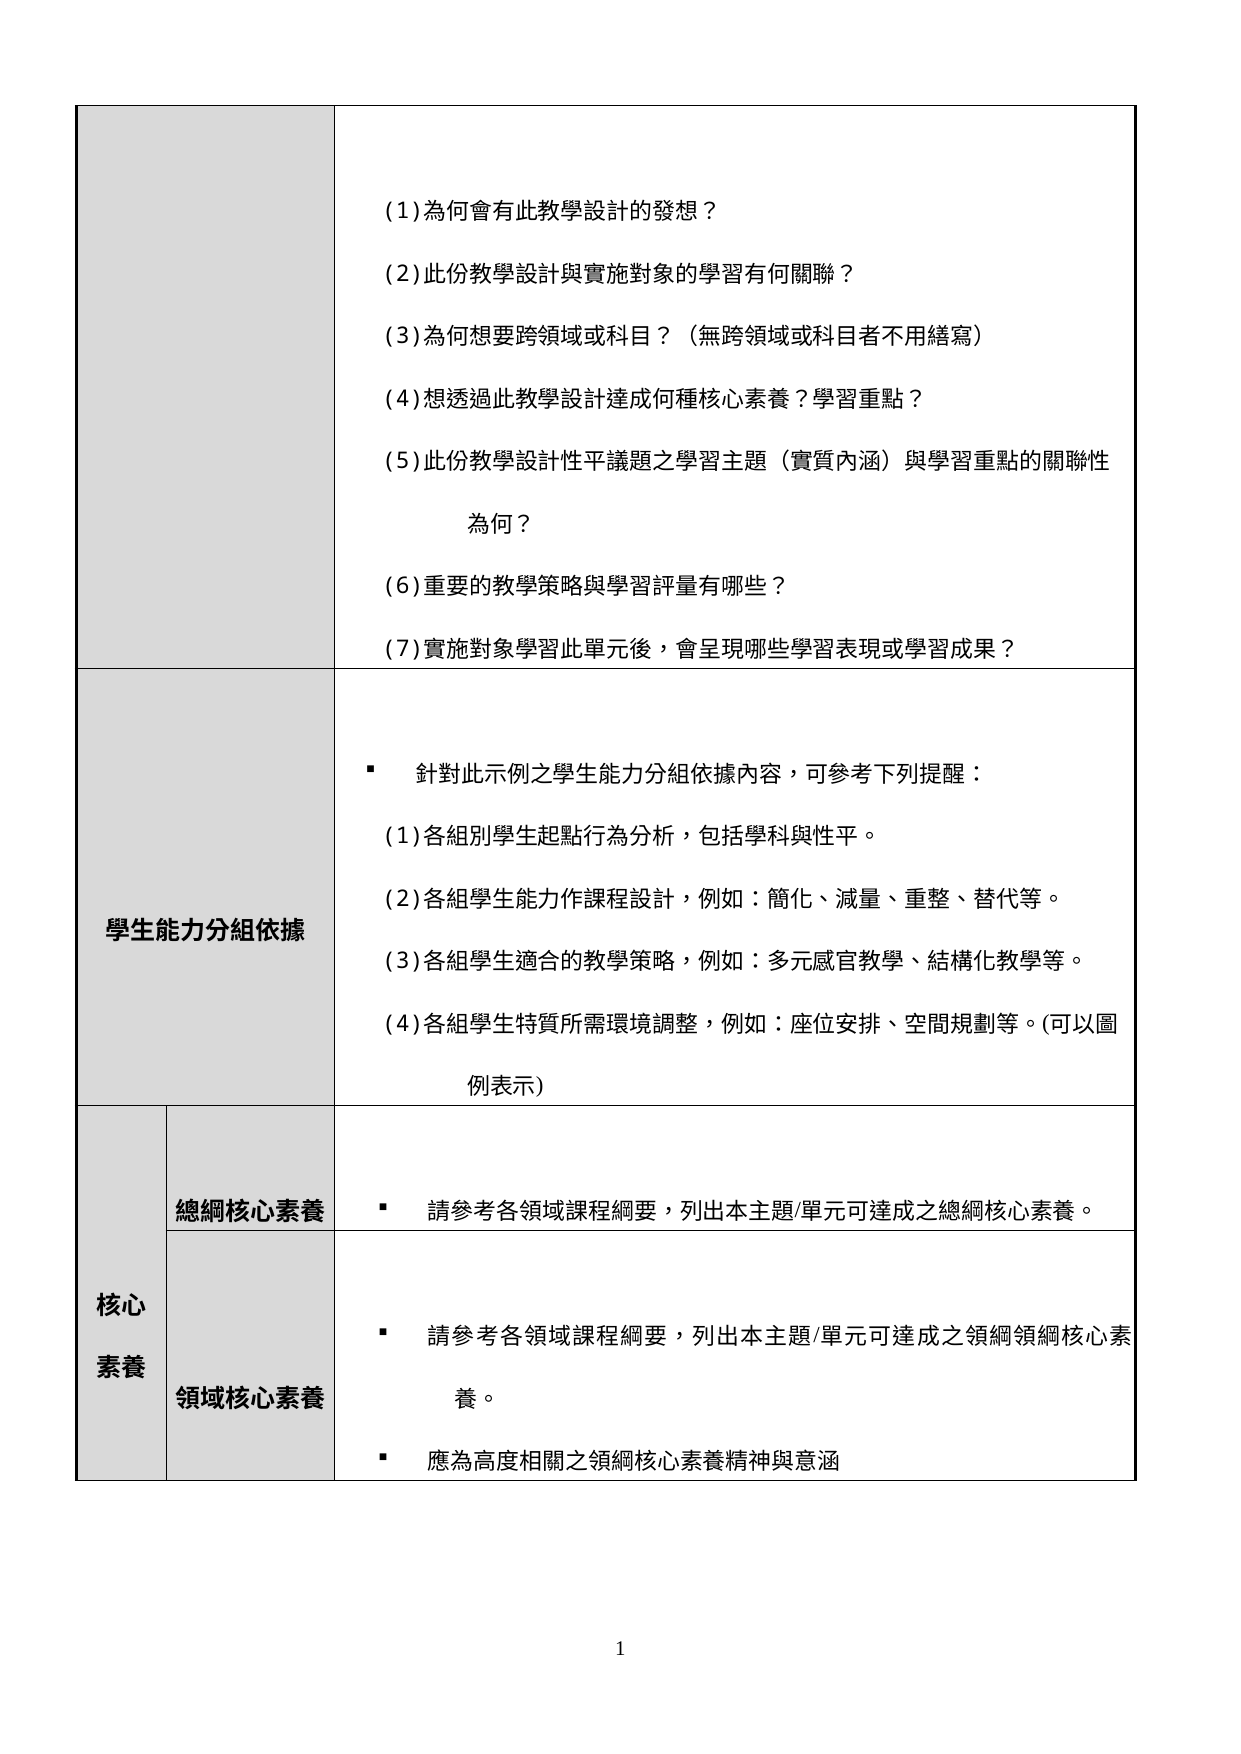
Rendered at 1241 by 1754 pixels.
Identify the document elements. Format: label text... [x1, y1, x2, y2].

table_cell 請參考各領域課程綱要，列出本主題/單元可達成之總綱核心素養。 [335, 1106, 1134, 1230]
table_cell 針對此示例之學生能力分組依據內容，可參考下列提醒： 各組別學生起點行為分析，包括學科與性平。 各組學生能力作課程設計，例如：簡化、減量、重整、替代等。 各組學生適合的教學策略，例如：多元感官教學、結構化教學等。 各組學生特質所需環境調整，例如：座位安排、空間規劃等。(可以圖例表示) [335, 669, 1134, 1105]
table_cell 請參考各領域課程綱要，列出本主題/單元可達成之領綱領綱核心素養。 應為高度相關之領綱核心素養精神與意涵 [335, 1231, 1134, 1480]
table_cell 總綱核心素養 [167, 1106, 334, 1230]
table_cell 學生能力分組依據 [78, 669, 334, 1105]
table_cell 領域核心素養 [167, 1231, 334, 1480]
table_cell [78, 106, 334, 668]
table_cell 核心 素養 [78, 1106, 166, 1480]
table_cell 針對此示例之教學設計發想與理念，可參考下列提醒：(需要留意每項提醒之間的邏輯連結，請自行發揮) 為何會有此教學設計的發想？ 此份教學設計與實施對象的學習有何關聯？ 為何想要跨領域或科目？（無跨領域或科目者不用繕寫） 想透過此教學設計達成何種核心素養？學習重點？ 此份教學設計性平議題之學習主題（實質內涵）與學習重點的關聯性為何？ 重要的教學策略與學習評量有哪些？ 實施對象學習此單元後，會呈現哪些學習表現或學習成果？ [335, 106, 1134, 668]
